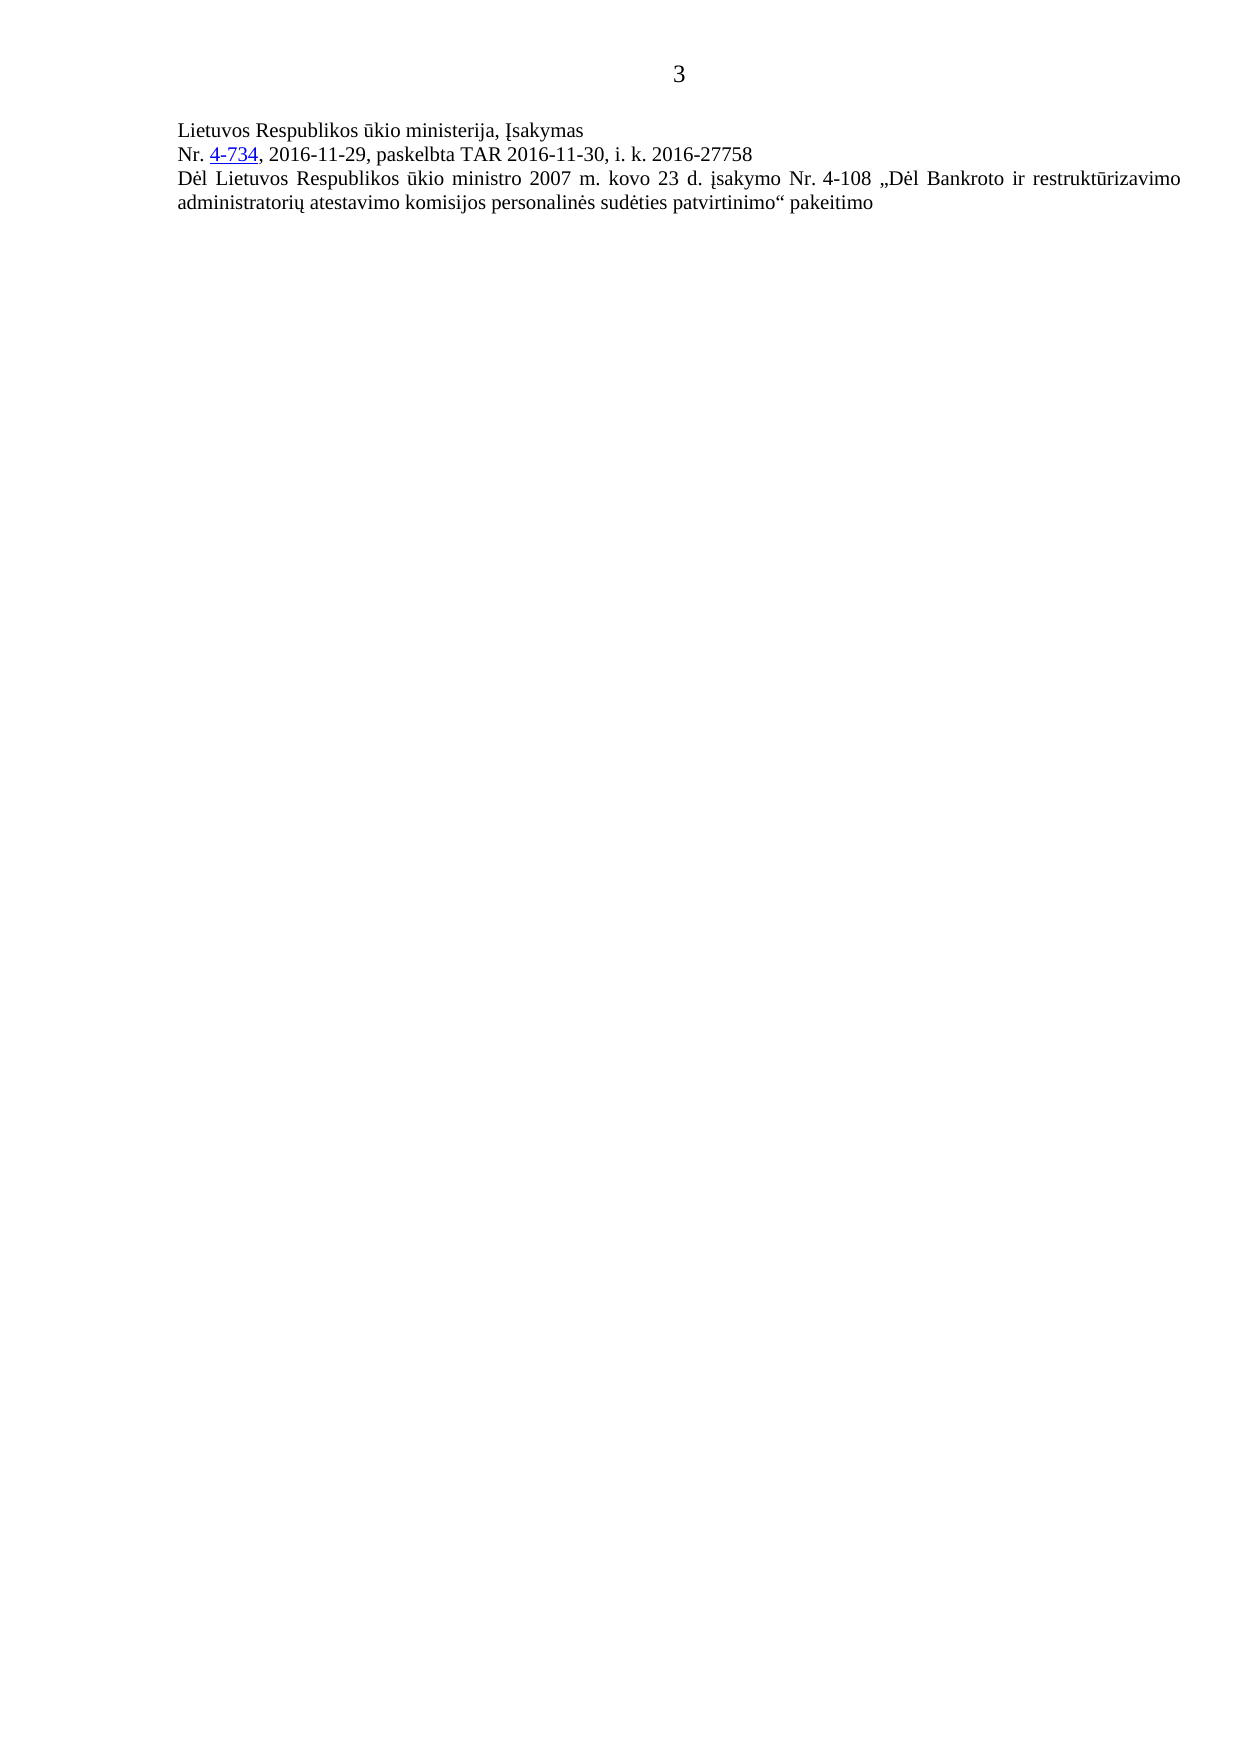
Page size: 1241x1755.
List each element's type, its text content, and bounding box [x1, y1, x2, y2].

text Nr. 4-734, 2016-11-29, paskelbta TAR 2016-11-30, i. k. 2016-27758 [177, 142, 1181, 166]
text Dėl Lietuvos Respublikos ūkio ministro 2007 m. kovo 23 d. įsakymo Nr. 4-108 „Dėl Bankroto ir restruktūrizavimo administratorių atestavimo komisijos personalinės sudėties patvirtinimo“ pakeitimo [177, 166, 1181, 214]
text Lietuvos Respublikos ūkio ministerija, Įsakymas [177, 118, 1181, 142]
